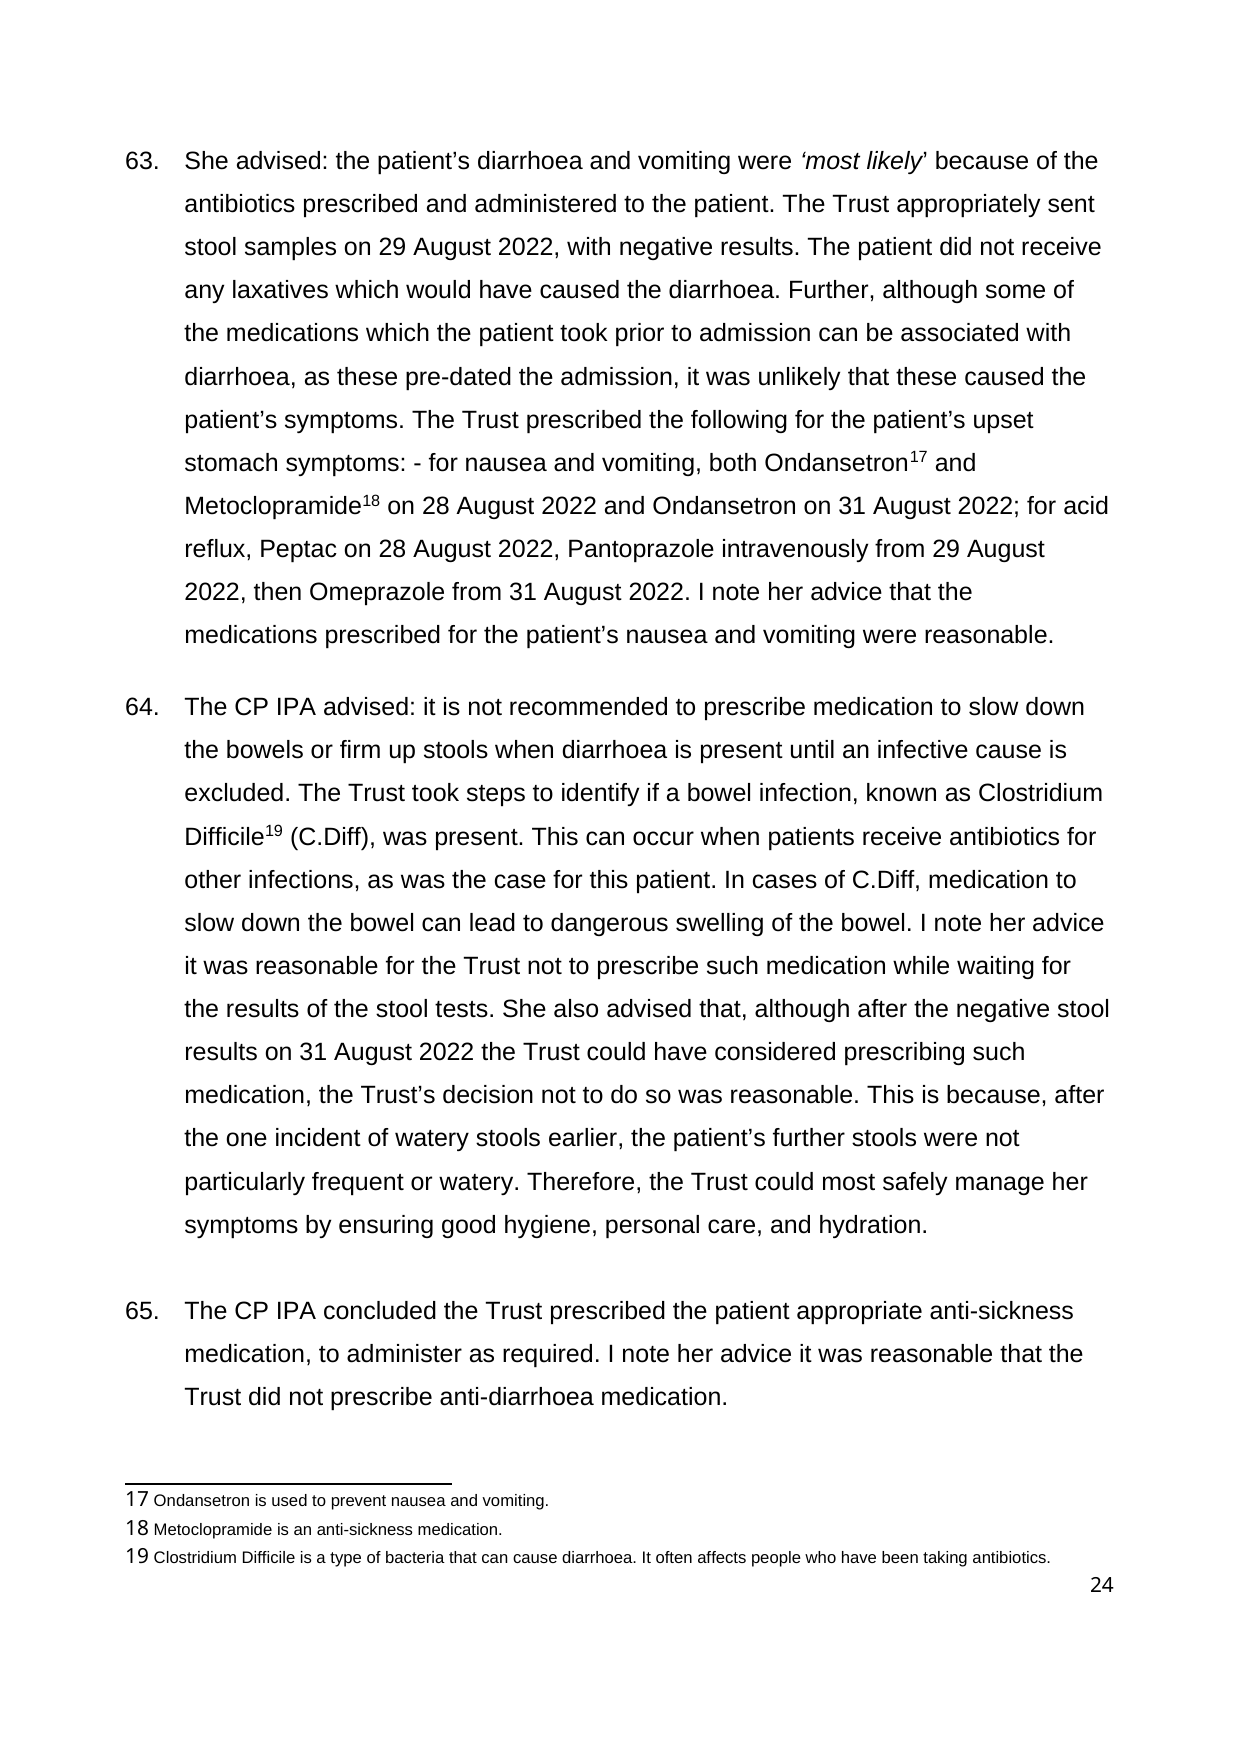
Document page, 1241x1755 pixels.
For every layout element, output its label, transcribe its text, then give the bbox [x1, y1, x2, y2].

list The CP IPA advised: it is not recommended to prescribe medication to slow down the bowels or firm up stools when diarrhoea is present until an infective cause is excluded. The Trust took steps to identify if a bowel infection, known as Clostridium Difficile (C.Diff), was present. This can occur when patients receive antibiotics for other infections, as was the case for this patient. In cases of C.Diff, medication to slow down the bowel can lead to dangerous swelling of the bowel. I note her advice it was reasonable for the Trust not to prescribe such medication while waiting for the results of the stool tests. She also advised that, although after the negative stool results on 31 August 2022 the Trust could have considered prescribing such medication, the Trust’s decision not to do so was reasonable. This is because, after the one incident of watery stools earlier, the patient’s further stools were not particularly frequent or watery. Therefore, the Trust could most safely manage her symptoms by ensuring good hygiene, personal care, and hydration. [125, 692, 1113, 1238]
list Metoclopramide is an anti-sickness medication. [125, 1513, 1113, 1541]
list She advised: the patient’s diarrhoea and vomiting were ‘most likely’ because of the antibiotics prescribed and administered to the patient. The Trust appropriately sent stool samples on 29 August 2022, with negative results. The patient did not receive any laxatives which would have caused the diarrhoea. Further, although some of the medications which the patient took prior to admission can be associated with diarrhoea, as these pre-dated the admission, it was unlikely that these caused the patient’s symptoms. The Trust prescribed the following for the patient’s upset stomach symptoms: - for nausea and vomiting, both Ondansetron and Metoclopramide on 28 August 2022 and Ondansetron on 31 August 2022; for acid reflux, Peptac on 28 August 2022, Pantoprazole intravenously from 29 August 2022, then Omeprazole from 31 August 2022. I note her advice that the medications prescribed for the patient’s nausea and vomiting were reasonable. [125, 146, 1113, 649]
list Clostridium Difficile is a type of bacteria that can cause diarrhoea. It often affects people who have been taking antibiotics. [125, 1541, 1113, 1570]
list Ondansetron is used to prevent nausea and vomiting. [125, 1484, 1113, 1513]
list The CP IPA concluded the Trust prescribed the patient appropriate anti-sickness medication, to administer as required. I note her advice it was reasonable that the Trust did not prescribe anti-diarrhoea medication. [125, 1296, 1113, 1411]
